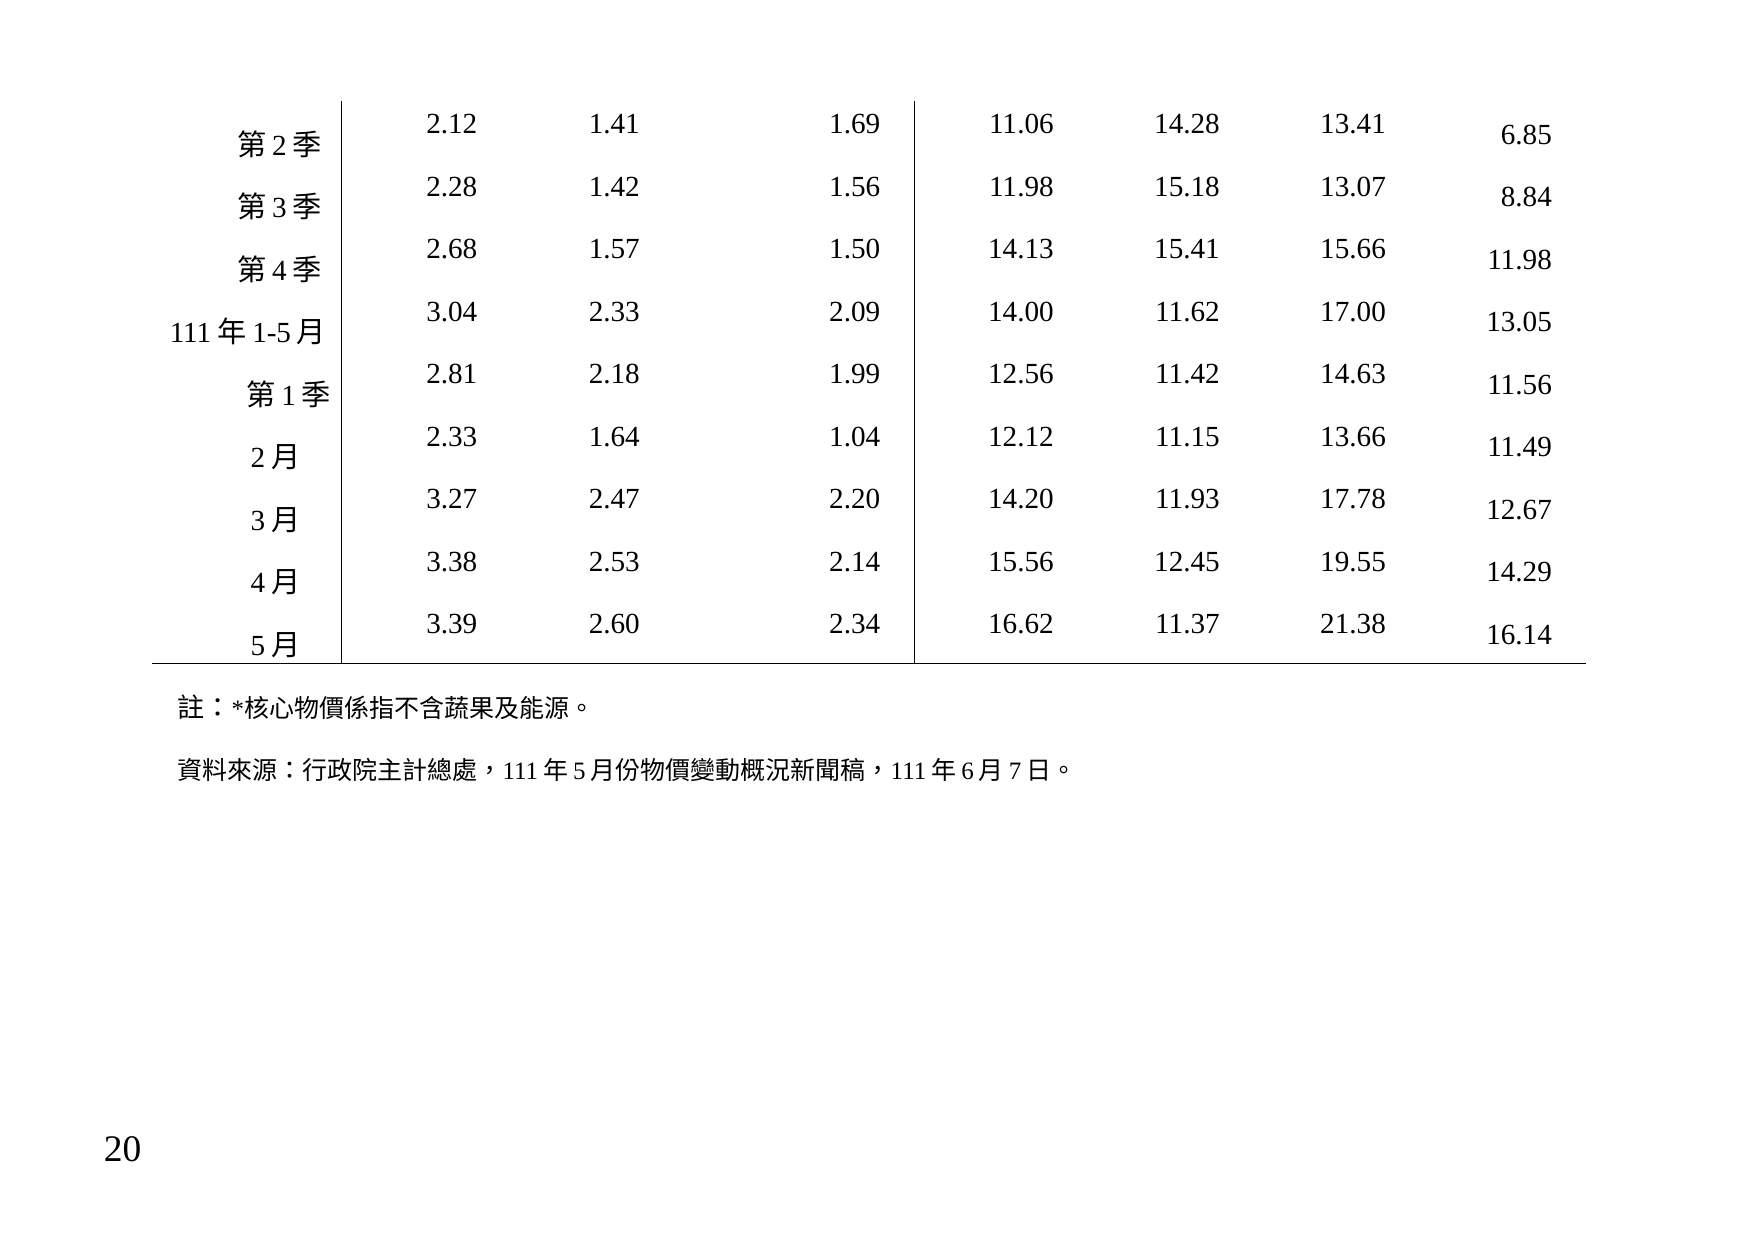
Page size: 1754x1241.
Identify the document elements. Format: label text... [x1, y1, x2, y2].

table_cell 3.38 [342, 538, 511, 601]
table_cell 5月 [152, 601, 341, 663]
table_cell 1.41 [511, 101, 674, 163]
table_cell [1586, 101, 1590, 163]
table_cell 11.15 [1088, 413, 1254, 476]
table_cell 2.28 [342, 163, 511, 226]
table_cell [674, 351, 743, 413]
table_cell 13.05 [1420, 288, 1586, 351]
table_cell [1586, 538, 1590, 601]
table_cell 12.56 [915, 351, 1088, 413]
table_cell 17.00 [1254, 288, 1420, 351]
table_cell 第2季 [152, 101, 341, 163]
table_cell [1586, 413, 1590, 476]
table_cell 21.38 [1254, 601, 1420, 663]
table_cell 16.14 [1420, 601, 1586, 663]
table_cell 8.84 [1420, 163, 1586, 226]
table_cell 1.56 [744, 163, 914, 226]
table_cell 2.14 [744, 538, 914, 601]
table_cell 11.98 [915, 163, 1088, 226]
table_cell 1.04 [744, 413, 914, 476]
table_cell 11.98 [1420, 226, 1586, 288]
table_cell [1586, 163, 1590, 226]
table_cell 14.13 [915, 226, 1088, 288]
table_cell 2.53 [511, 538, 674, 601]
table_cell 2.12 [342, 101, 511, 163]
table_cell 13.07 [1254, 163, 1420, 226]
table_cell 2.34 [744, 601, 914, 663]
table_cell 11.06 [915, 101, 1088, 163]
table_cell 14.00 [915, 288, 1088, 351]
table_cell 第1季 [152, 351, 341, 413]
table_cell [674, 476, 743, 538]
table_cell [1586, 601, 1590, 663]
text 資料來源：行政院主計總處，111年5月份物價變動概況新聞稿，111年6月7日。 [177, 727, 1639, 789]
table_cell 11.49 [1420, 413, 1586, 476]
table_cell [674, 413, 743, 476]
table_cell 4月 [152, 538, 341, 601]
table_cell [674, 163, 743, 226]
table_cell [1586, 476, 1590, 538]
text 註：*核心物價係指不含蔬果及能源。 [177, 664, 1639, 727]
table_cell 2.20 [744, 476, 914, 538]
table_cell 11.62 [1088, 288, 1254, 351]
table_cell 11.93 [1088, 476, 1254, 538]
table_cell [674, 288, 743, 351]
table_cell 2.60 [511, 601, 674, 663]
table_cell 13.41 [1254, 101, 1420, 163]
table_cell 16.62 [915, 601, 1088, 663]
table_cell [1586, 288, 1590, 351]
table_cell 14.20 [915, 476, 1088, 538]
table_cell 11.37 [1088, 601, 1254, 663]
table_cell 15.41 [1088, 226, 1254, 288]
table_cell 12.45 [1088, 538, 1254, 601]
table_cell [674, 101, 743, 163]
table_cell 14.29 [1420, 538, 1586, 601]
table_cell 2.47 [511, 476, 674, 538]
table_cell 11.56 [1420, 351, 1586, 413]
table_cell 12.67 [1420, 476, 1586, 538]
table_cell 2月 [152, 413, 341, 476]
table_cell 15.56 [915, 538, 1088, 601]
table_cell 1.99 [744, 351, 914, 413]
table_cell 2.33 [342, 413, 511, 476]
table_cell 2.18 [511, 351, 674, 413]
table_cell 3.04 [342, 288, 511, 351]
table_cell 17.78 [1254, 476, 1420, 538]
table_cell 2.09 [744, 288, 914, 351]
table_cell 11.42 [1088, 351, 1254, 413]
table_cell [1586, 351, 1590, 413]
table_cell 1.69 [744, 101, 914, 163]
table_cell 第4季 [152, 226, 341, 288]
table_cell 1.50 [744, 226, 914, 288]
table_cell 3.39 [342, 601, 511, 663]
table_cell 14.28 [1088, 101, 1254, 163]
table_cell 19.55 [1254, 538, 1420, 601]
table_cell 12.12 [915, 413, 1088, 476]
table_cell 15.18 [1088, 163, 1254, 226]
table_cell 第3季 [152, 163, 341, 226]
table_cell 1.57 [511, 226, 674, 288]
table_cell 14.63 [1254, 351, 1420, 413]
table_cell 3月 [152, 476, 341, 538]
table_cell [1586, 226, 1590, 288]
table_cell 1.42 [511, 163, 674, 226]
table_cell 13.66 [1254, 413, 1420, 476]
table_cell 3.27 [342, 476, 511, 538]
table_cell 2.81 [342, 351, 511, 413]
table_cell 6.85 [1420, 101, 1586, 163]
table_cell [674, 538, 743, 601]
table_cell [674, 601, 743, 663]
table_cell 111年1-5月 [152, 288, 341, 351]
table_cell 2.33 [511, 288, 674, 351]
table_cell 2.68 [342, 226, 511, 288]
table_cell 15.66 [1254, 226, 1420, 288]
table_cell 1.64 [511, 413, 674, 476]
table_cell [674, 226, 743, 288]
